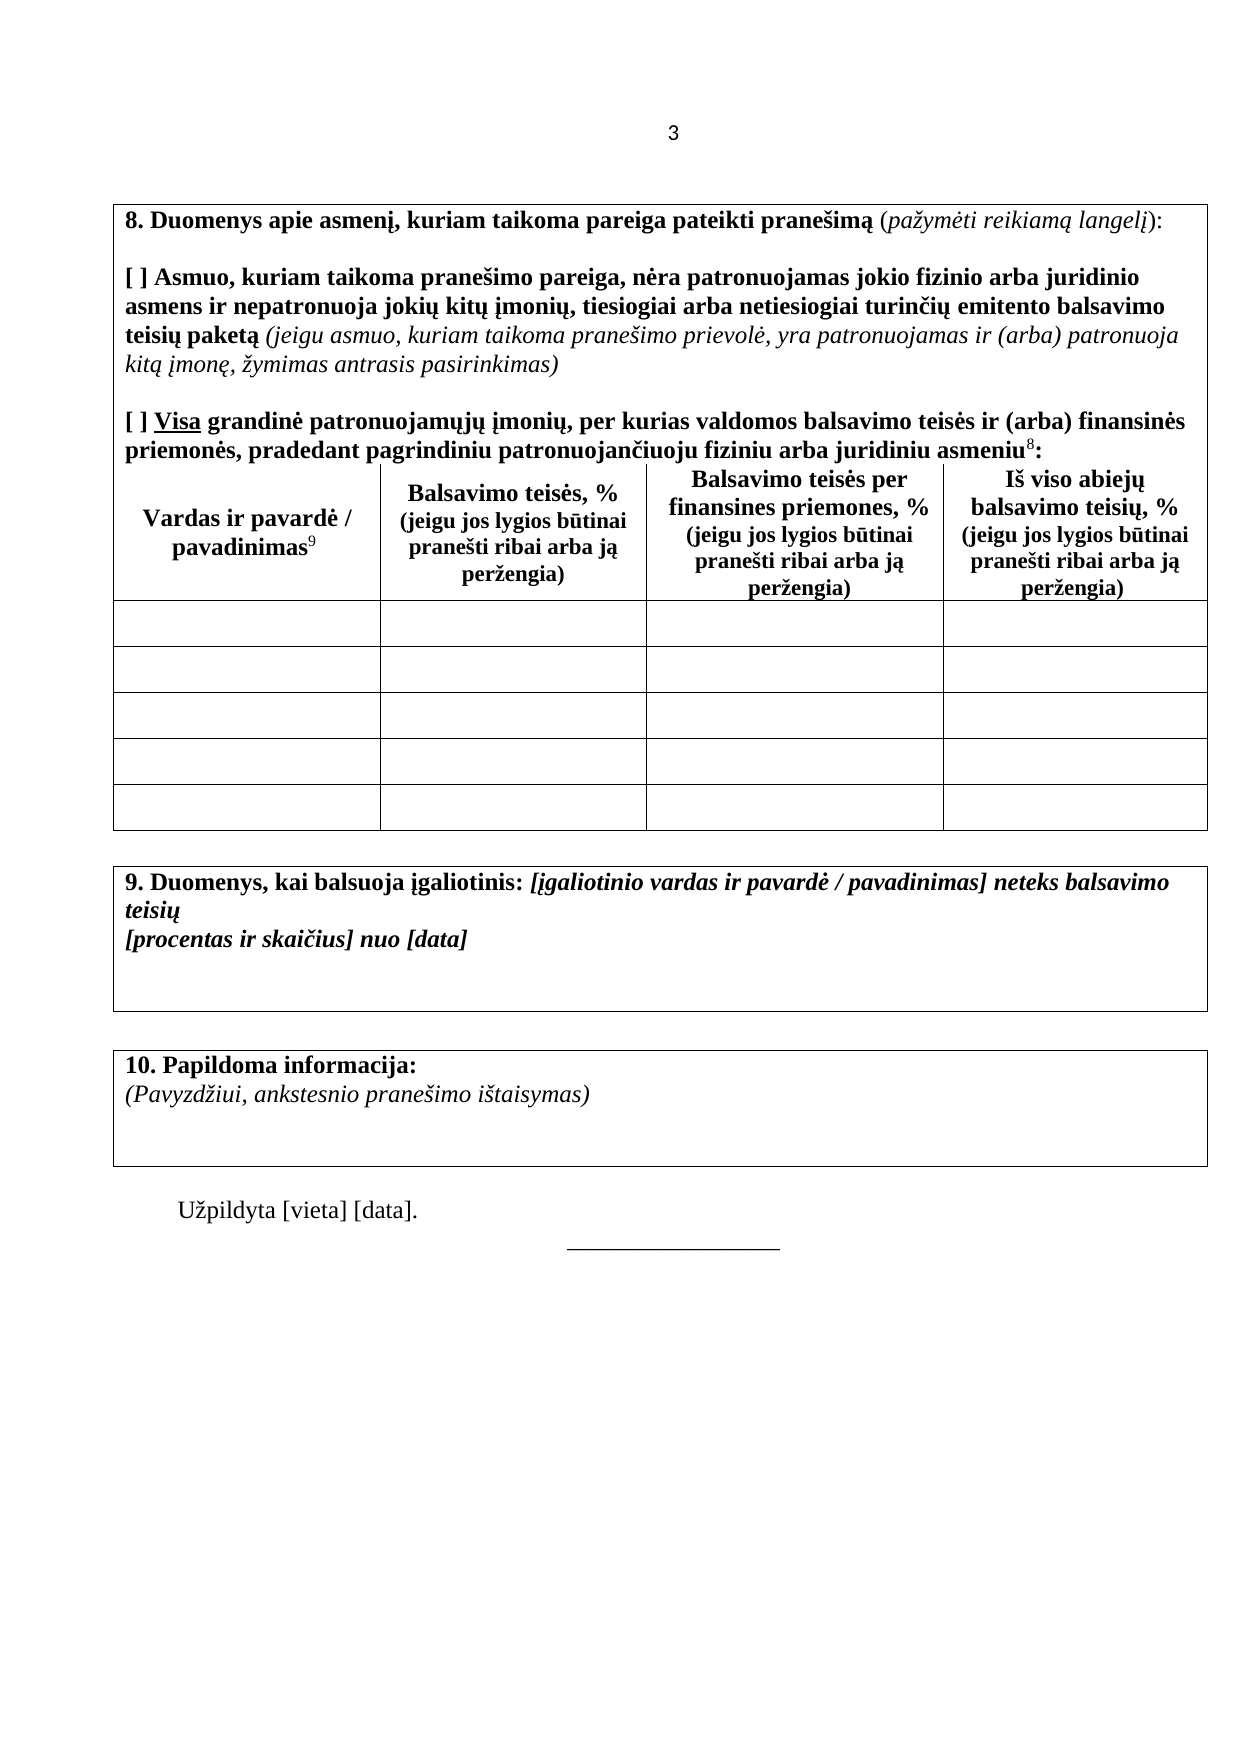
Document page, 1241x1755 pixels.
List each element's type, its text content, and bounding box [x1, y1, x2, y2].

table_cell [647, 739, 943, 784]
table_cell [944, 739, 1207, 784]
table_cell [381, 739, 646, 784]
table_cell [114, 601, 380, 646]
table_cell [944, 601, 1207, 646]
table_cell Balsavimo teisės per finansines priemones, % (jeigu jos lygios būtinai pranešti ribai arba ją peržengia) [647, 464, 943, 600]
table_cell [647, 693, 943, 738]
table_cell Vardas ir pavardė / pavadinimas9 [114, 464, 380, 600]
table_cell Iš viso abiejų balsavimo teisių, % (jeigu jos lygios būtinai pranešti ribai arba ją peržengia) [944, 464, 1207, 600]
table_cell 9. Duomenys, kai balsuoja įgaliotinis: [įgaliotinio vardas ir pavardė / pavadinimas] neteks balsavimo teisių [procentas ir skaičius] nuo [data] [114, 867, 1207, 1011]
table_cell [647, 601, 943, 646]
table_cell [381, 647, 646, 692]
table_cell Balsavimo teisės, % (jeigu jos lygios būtinai pranešti ribai arba ją peržengia) [381, 464, 646, 600]
table_cell [114, 739, 380, 784]
text Užpildyta [vieta] [data]. [177, 1195, 1169, 1224]
text _________________ [177, 1224, 1169, 1253]
table_cell [114, 1012, 1207, 1049]
table_cell [381, 693, 646, 738]
table_header 8. Duomenys apie asmenį, kuriam taikoma pareiga pateikti pranešimą (pažymėti reikiamą langelį): [ ] Asmuo, kuriam taikoma pranešimo pareiga, nėra patronuojamas jokio fizinio arba juridinio asmens ir nepatronuoja jokių kitų įmonių, tiesiogiai arba netiesiogiai turinčių emitento balsavimo teisių paketą (jeigu asmuo, kuriam taikoma pranešimo prievolė, yra patronuojamas ir (arba) patronuoja kitą įmonę, žymimas antrasis pasirinkimas) [ ] Visa grandinė patronuojamųjų įmonių, per kurias valdomos balsavimo teisės ir (arba) finansinės priemonės, pradedant pagrindiniu patronuojančiuoju fiziniu arba juridiniu asmeniu8: [114, 205, 1207, 464]
table_cell [647, 647, 943, 692]
table_cell [114, 693, 380, 738]
table_cell [114, 785, 380, 829]
table_cell [944, 785, 1207, 829]
table_cell [381, 785, 646, 829]
table_cell [114, 647, 380, 692]
table_cell [944, 647, 1207, 692]
table_cell [381, 601, 646, 646]
table_cell [114, 831, 1207, 866]
table_cell 10. Papildoma informacija: (Pavyzdžiui, ankstesnio pranešimo ištaisymas) [114, 1051, 1207, 1166]
table_cell [647, 785, 943, 829]
table_cell [944, 693, 1207, 738]
